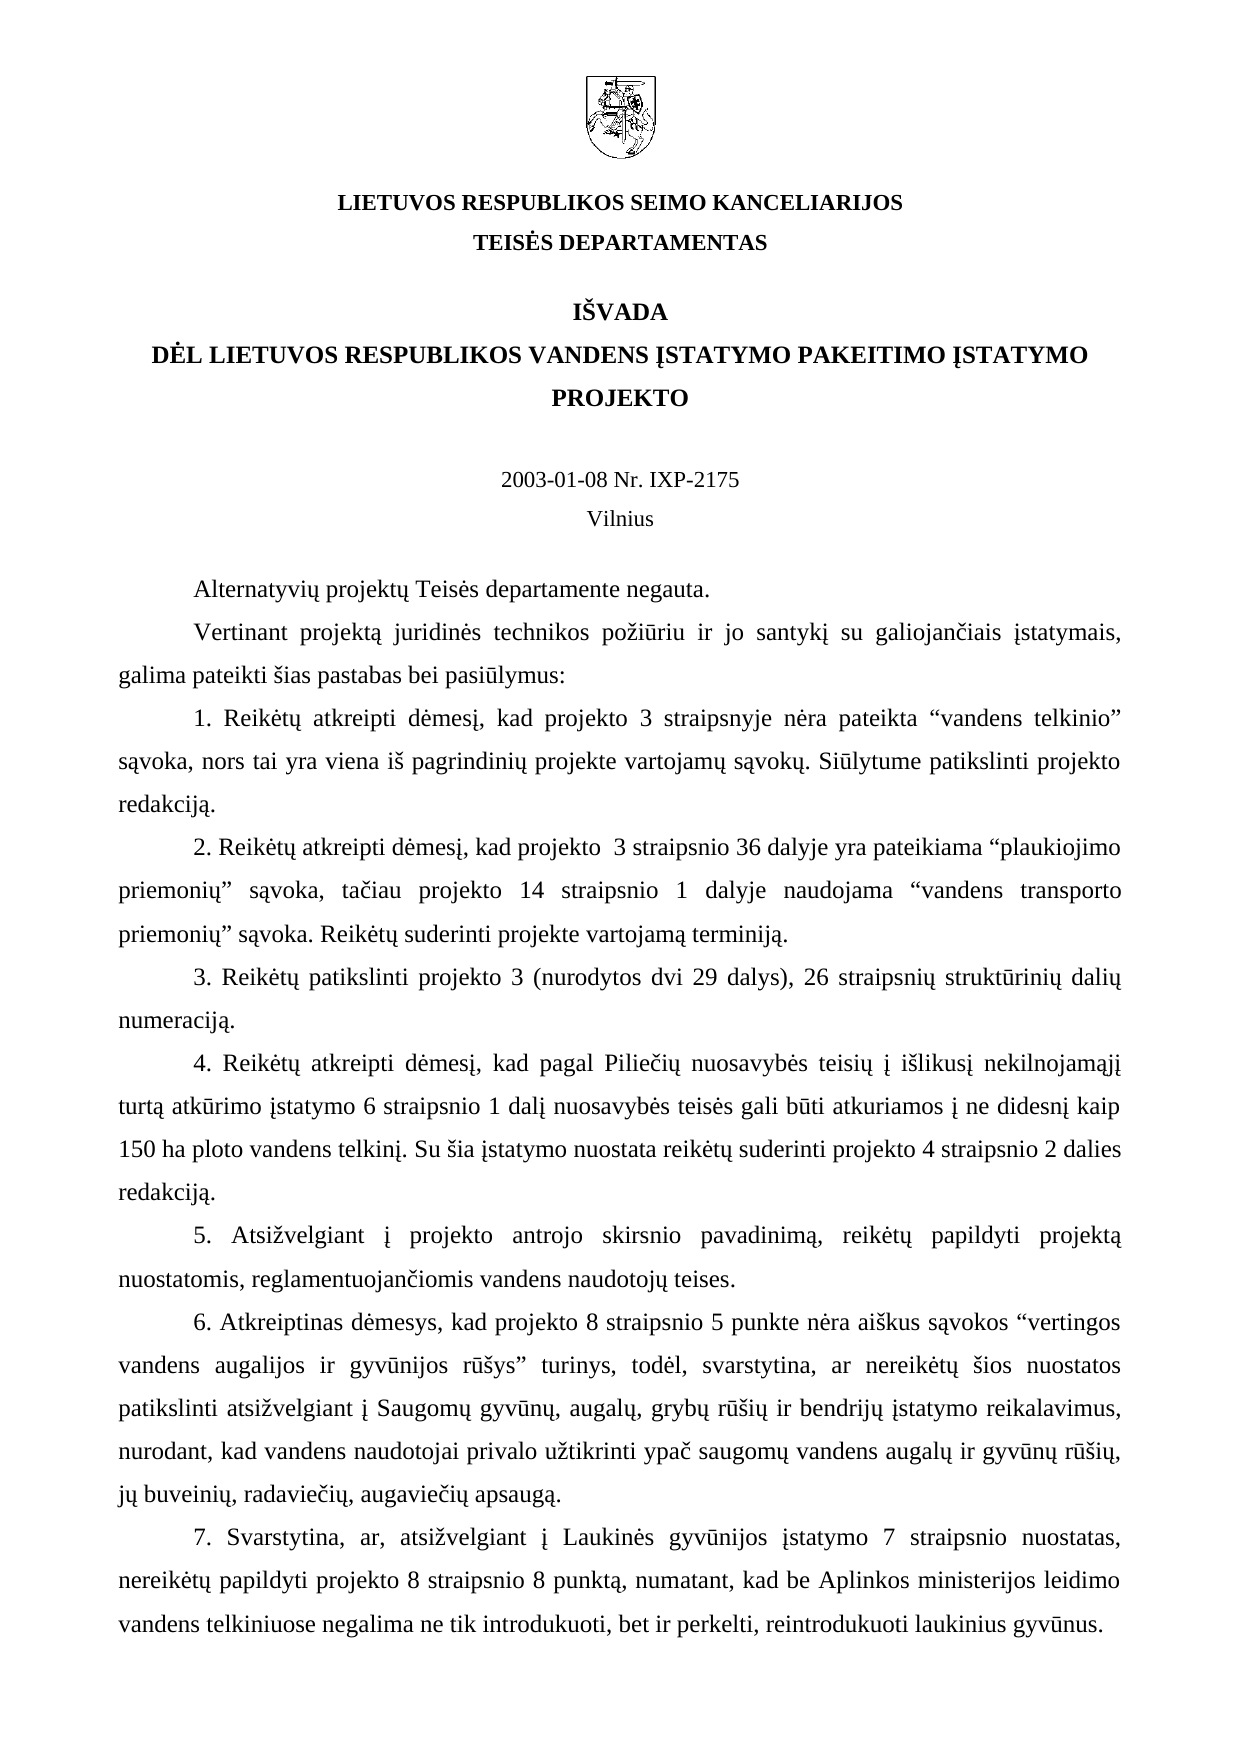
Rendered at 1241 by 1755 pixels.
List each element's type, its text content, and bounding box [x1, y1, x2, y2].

text 3. Reikėtų patikslinti projekto 3 (nurodytos dvi 29 dalys), 26 straipsnių struktūrinių dalių numeraciją. [118, 962, 1122, 1034]
text TEISĖS DEPARTAMENTAS [118, 229, 1122, 255]
text 5. Atsižvelgiant į projekto antrojo skirsnio pavadinimą, reikėtų papildyti projektą nuostatomis, reglamentuojančiomis vandens naudotojų teises. [118, 1221, 1122, 1292]
text Vilnius [118, 506, 1122, 532]
text 6. Atkreiptinas dėmesys, kad projekto 8 straipsnio 5 punkte nėra aiškus sąvokos “vertingos vandens augalijos ir gyvūnijos rūšys” turinys, todėl, svarstytina, ar nereikėtų šios nuostatos patikslinti atsižvelgiant į Saugomų gyvūnų, augalų, grybų rūšių ir bendrijų įstatymo reikalavimus, nurodant, kad vandens naudotojai privalo užtikrinti ypač saugomų vandens augalų ir gyvūnų rūšių, jų buveinių, radaviečių, augaviečių apsaugą. [118, 1307, 1122, 1508]
text 1. Reikėtų atkreipti dėmesį, kad projekto 3 straipsnyje nėra pateikta “vandens telkinio” sąvoka, nors tai yra viena iš pagrindinių projekte vartojamų sąvokų. Siūlytume patikslinti projekto redakciją. [118, 703, 1122, 818]
text Alternatyvių projektų Teisės departamente negauta. [118, 574, 1122, 602]
text LIETUVOS RESPUBLIKOS SEIMO KANCELIARIJOS [118, 189, 1122, 216]
text IŠVADA [118, 297, 1122, 326]
text DĖL LIETUVOS RESPUBLIKOS VANDENS ĮSTATYMO PAKEITIMO ĮSTATYMO PROJEKTO [118, 340, 1122, 412]
text 4. Reikėtų atkreipti dėmesį, kad pagal Piliečių nuosavybės teisių į išlikusį nekilnojamąjį turtą atkūrimo įstatymo 6 straipsnio 1 dalį nuosavybės teisės gali būti atkuriamos į ne didesnį kaip 150 ha ploto vandens telkinį. Su šia įstatymo nuostata reikėtų suderinti projekto 4 straipsnio 2 dalies redakciją. [118, 1048, 1122, 1206]
text Vertinant projektą juridinės technikos požiūriu ir jo santykį su galiojančiais įstatymais, galima pateikti šias pastabas bei pasiūlymus: [118, 617, 1122, 689]
text 2. Reikėtų atkreipti dėmesį, kad projekto 3 straipsnio 36 dalyje yra pateikiama “plaukiojimo priemonių” sąvoka, tačiau projekto 14 straipsnio 1 dalyje naudojama “vandens transporto priemonių” sąvoka. Reikėtų suderinti projekte vartojamą terminiją. [118, 832, 1122, 947]
text 2003-01-08 Nr. IXP-2175 [118, 466, 1122, 492]
text 7. Svarstytina, ar, atsižvelgiant į Laukinės gyvūnijos įstatymo 7 straipsnio nuostatas, nereikėtų papildyti projekto 8 straipsnio 8 punktą, numatant, kad be Aplinkos ministerijos leidimo vandens telkiniuose negalima ne tik introdukuoti, bet ir perkelti, reintrodukuoti laukinius gyvūnus. [118, 1522, 1122, 1637]
